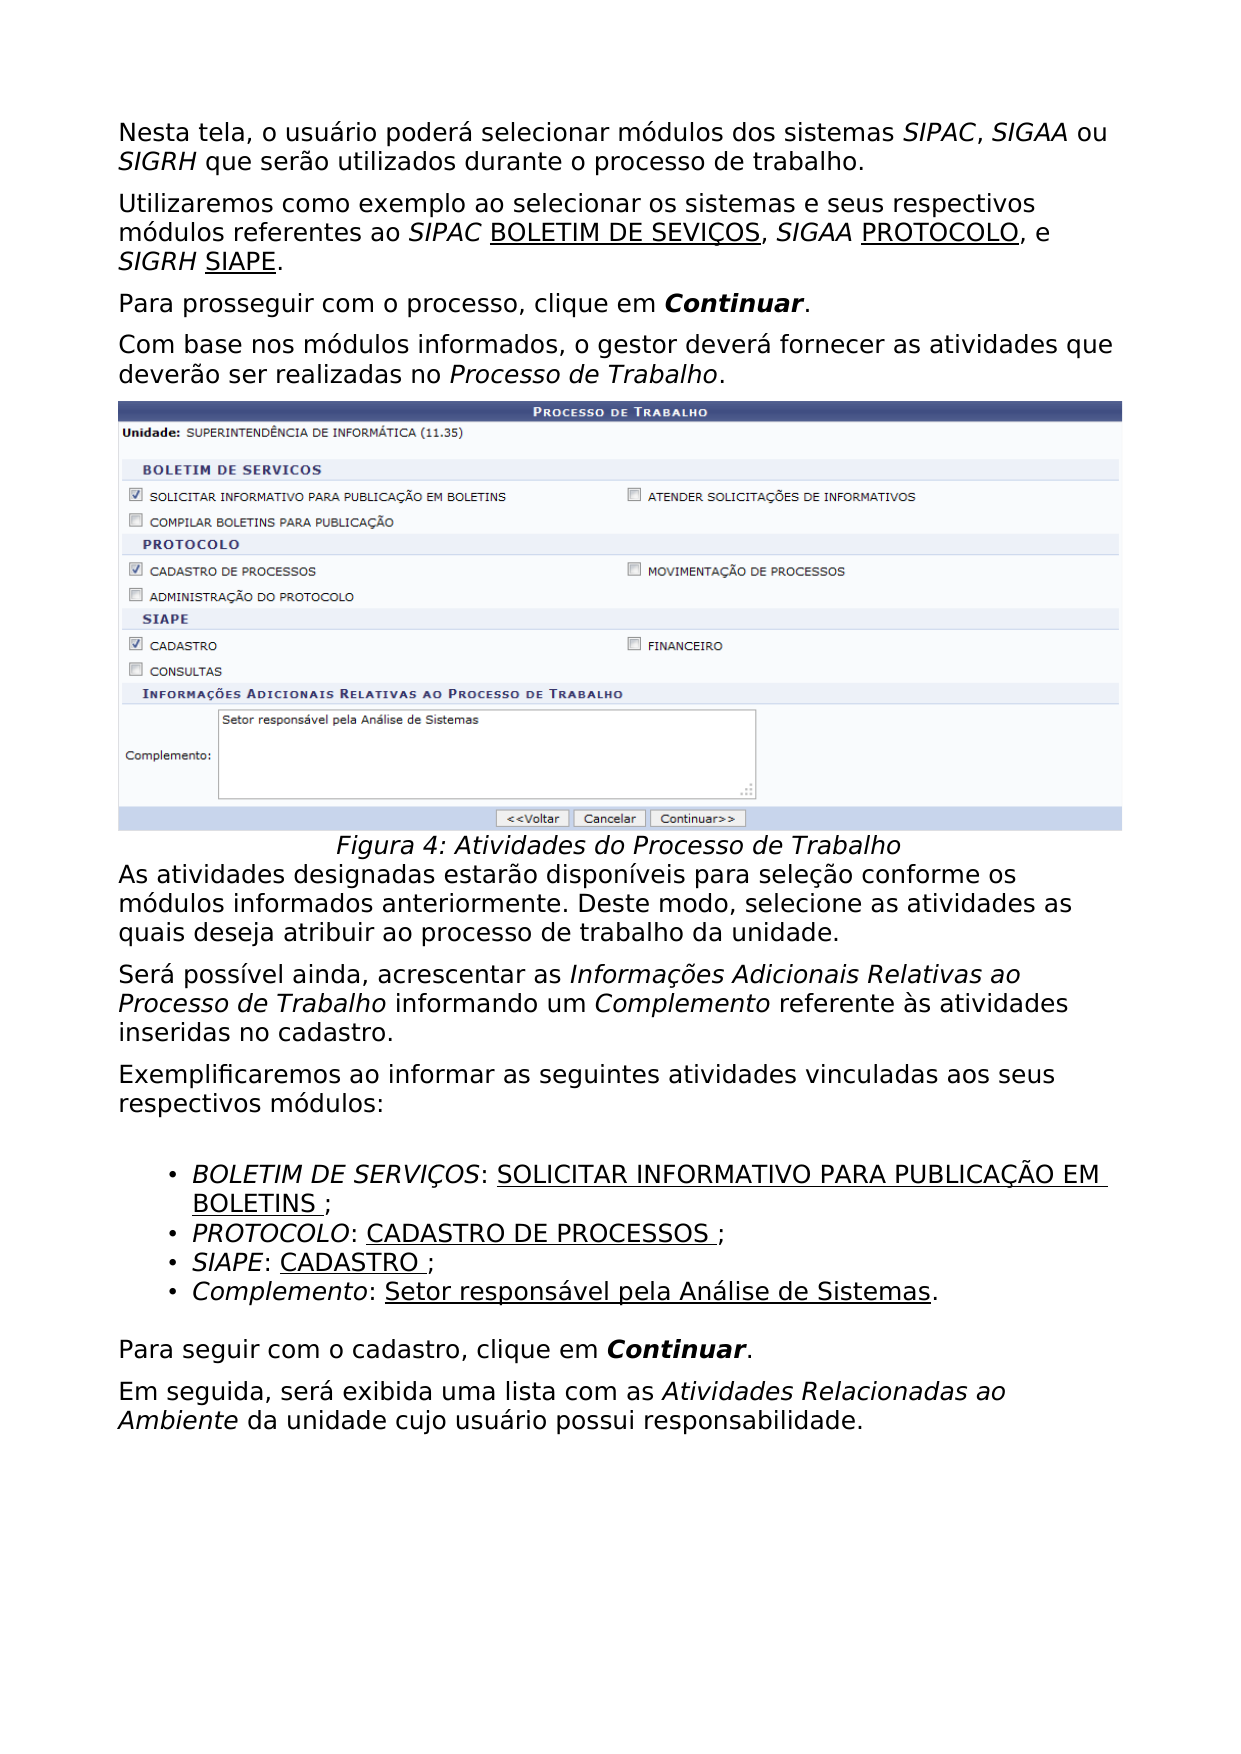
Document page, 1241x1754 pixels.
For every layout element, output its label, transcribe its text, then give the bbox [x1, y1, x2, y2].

text Figura 4: Atividades do Processo de Trabalho [118, 831, 1122, 860]
list BOLETIM DE SERVIÇOS: SOLICITAR INFORMATIVO PARA PUBLICAÇÃO EM BOLETINS ; [177, 1160, 1122, 1219]
text Exemplificaremos ao informar as seguintes atividades vinculadas aos seus respectivos módulos: [118, 1060, 1122, 1118]
text Utilizaremos como exemplo ao selecionar os sistemas e seus respectivos módulos referentes ao SIPAC BOLETIM DE SEVIÇOS, SIGAA PROTOCOLO, e SIGRH SIAPE. [118, 189, 1122, 276]
list SIAPE: CADASTRO ; [177, 1248, 1122, 1277]
list PROTOCOLO: CADASTRO DE PROCESSOS ; [177, 1219, 1122, 1248]
text As atividades designadas estarão disponíveis para seleção conforme os módulos informados anteriormente. Deste modo, selecione as atividades as quais deseja atribuir ao processo de trabalho da unidade. [118, 860, 1122, 948]
text Em seguida, será exibida uma lista com as Atividades Relacionadas ao Ambiente da unidade cujo usuário possui responsabilidade. [118, 1377, 1122, 1436]
text Com base nos módulos informados, o gestor deverá fornecer as atividades que deverão ser realizadas no Processo de Trabalho. [118, 331, 1122, 389]
text Para seguir com o cadastro, clique em Continuar. [118, 1336, 1122, 1365]
picture [118, 401, 1123, 831]
list Complemento: Setor responsável pela Análise de Sistemas. [177, 1277, 1122, 1306]
text Nesta tela, o usuário poderá selecionar módulos dos sistemas SIPAC, SIGAA ou SIGRH que serão utilizados durante o processo de trabalho. [118, 118, 1122, 176]
text Para prosseguir com o processo, clique em Continuar. [118, 289, 1122, 318]
text Será possível ainda, acrescentar as Informações Adicionais Relativas ao Processo de Trabalho informando um Complemento referente às atividades inseridas no cadastro. [118, 960, 1122, 1048]
